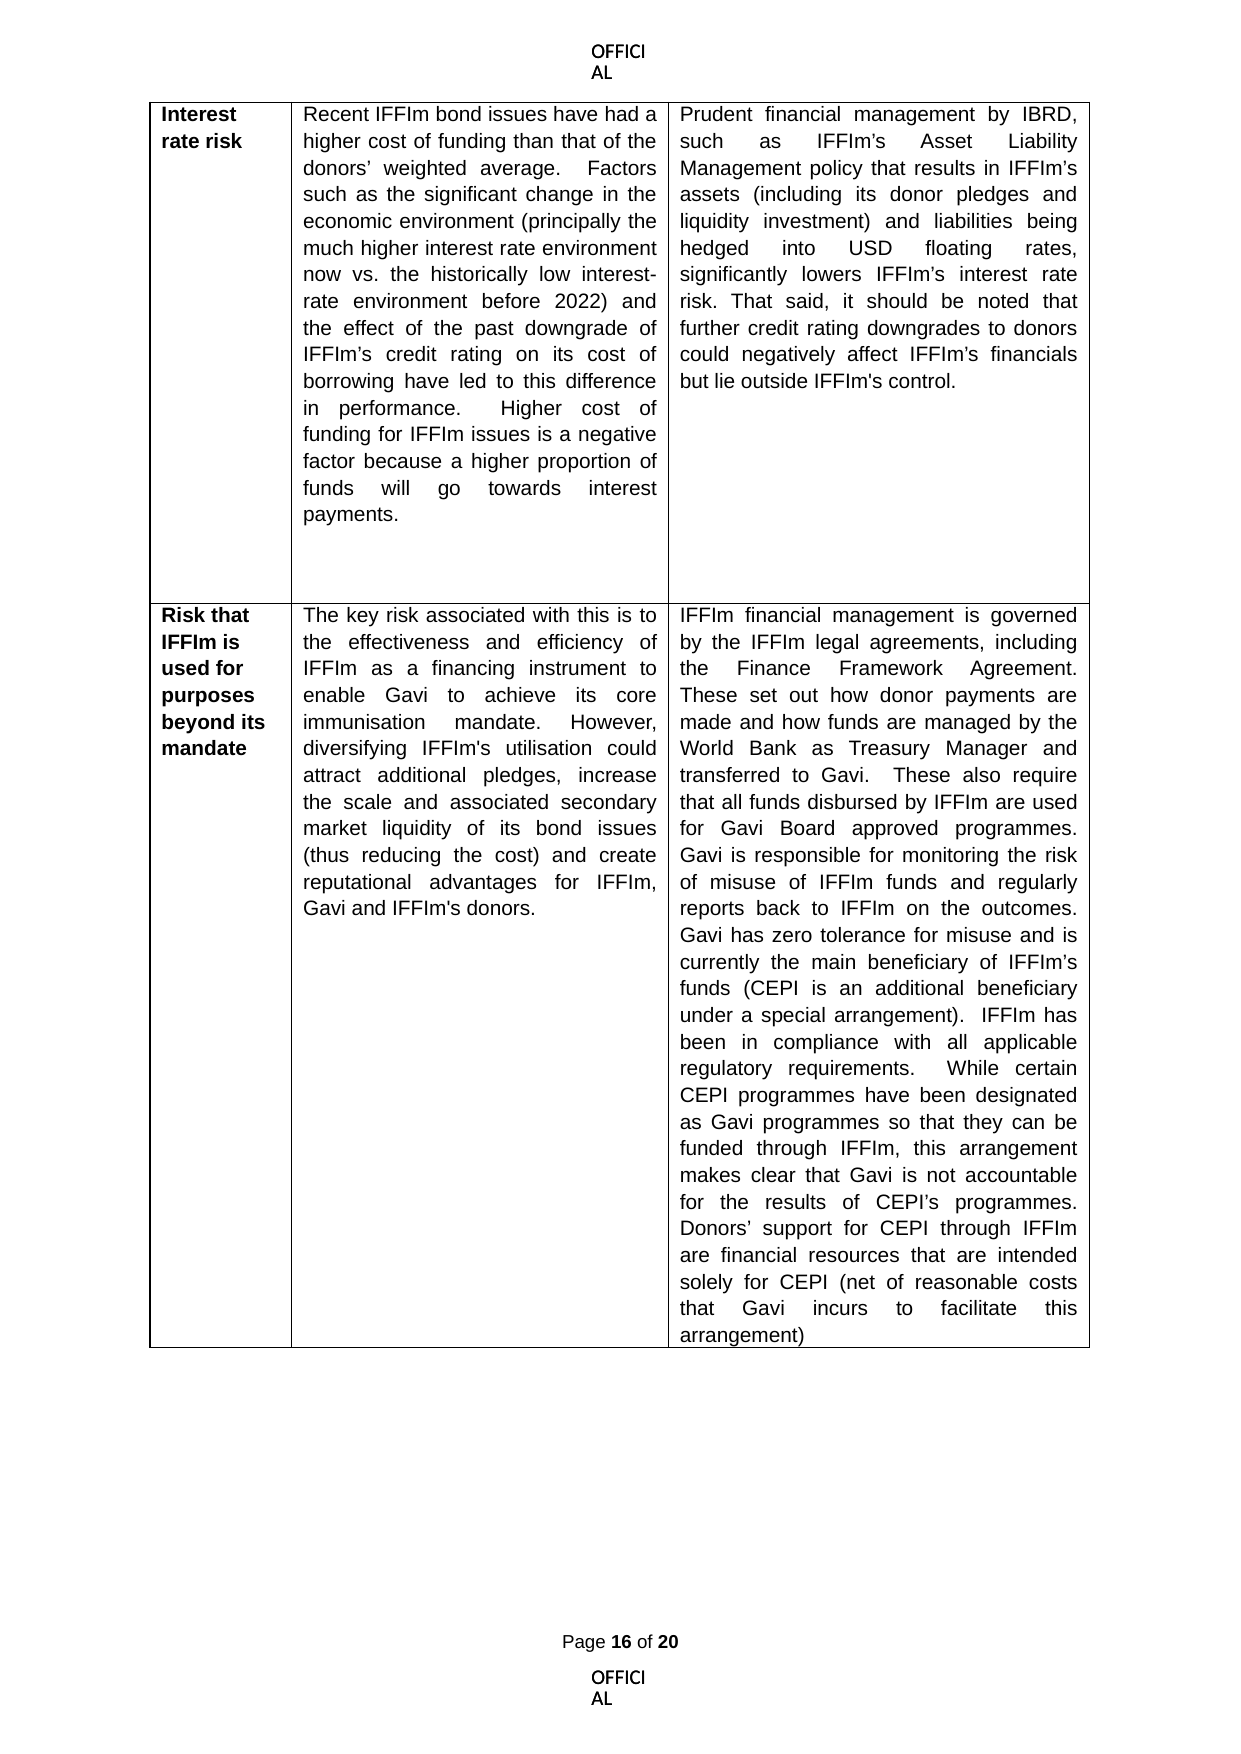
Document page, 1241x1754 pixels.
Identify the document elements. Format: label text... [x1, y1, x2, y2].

table_cell The key risk associated with this is to the effectiveness and efficiency of IFFIm as a financing instrument to enable Gavi to achieve its core immunisation mandate. However, diversifying IFFIm's utilisation could attract additional pledges, increase the scale and associated secondary market liquidity of its bond issues (thus reducing the cost) and create reputational advantages for IFFIm, Gavi and IFFIm's donors. [292, 604, 668, 1347]
table_cell Prudent financial management by IBRD, such as IFFIm’s Asset Liability Management policy that results in IFFIm’s assets (including its donor pledges and liquidity investment) and liabilities being hedged into USD floating rates, significantly lowers IFFIm’s interest rate risk. That said, it should be noted that further credit rating downgrades to donors could negatively affect IFFIm’s financials but lie outside IFFIm's control. [669, 103, 1089, 603]
table_cell Recent IFFIm bond issues have had a higher cost of funding than that of the donors’ weighted average. Factors such as the significant change in the economic environment (principally the much higher interest rate environment now vs. the historically low interest-rate environment before 2022) and the effect of the past downgrade of IFFIm’s credit rating on its cost of borrowing have led to this difference in performance. Higher cost of funding for IFFIm issues is a negative factor because a higher proportion of funds will go towards interest payments. [292, 103, 668, 603]
table_cell IFFIm financial management is governed by the IFFIm legal agreements, including the Finance Framework Agreement. These set out how donor payments are made and how funds are managed by the World Bank as Treasury Manager and transferred to Gavi. These also require that all funds disbursed by IFFIm are used for Gavi Board approved programmes. Gavi is responsible for monitoring the risk of misuse of IFFIm funds and regularly reports back to IFFIm on the outcomes. Gavi has zero tolerance for misuse and is currently the main beneficiary of IFFIm’s funds (CEPI is an additional beneficiary under a special arrangement). IFFIm has been in compliance with all applicable regulatory requirements. While certain CEPI programmes have been designated as Gavi programmes so that they can be funded through IFFIm, this arrangement makes clear that Gavi is not accountable for the results of CEPI’s programmes. Donors’ support for CEPI through IFFIm are financial resources that are intended solely for CEPI (net of reasonable costs that Gavi incurs to facilitate this arrangement) [669, 604, 1089, 1347]
table_cell Risk that IFFIm is used for purposes beyond its mandate [151, 604, 291, 1347]
table_cell Interest rate risk [151, 103, 291, 603]
